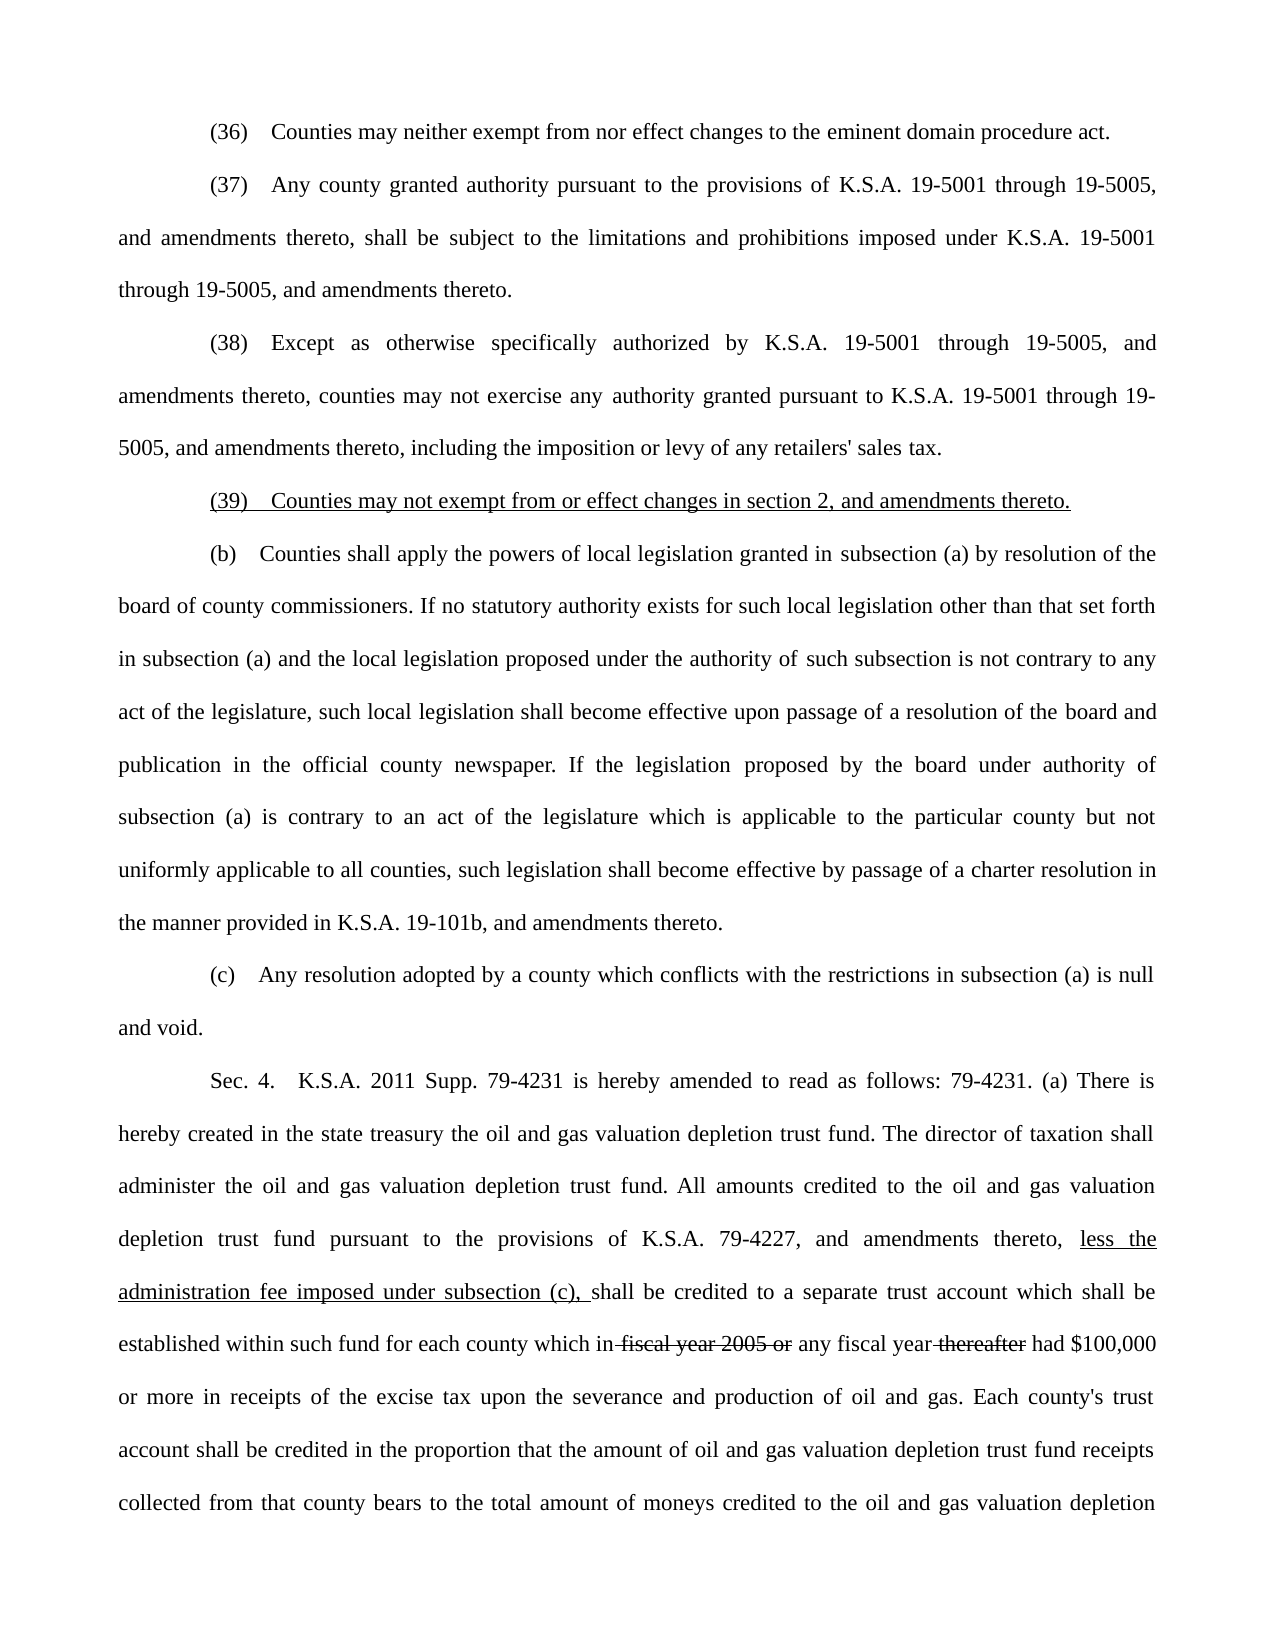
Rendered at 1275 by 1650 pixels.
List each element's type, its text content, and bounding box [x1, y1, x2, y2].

text (c) Any resolution adopted by a county which conflicts with the restrictions in subsection (a) is null and void. [118, 961, 1157, 1041]
text (37) Any county granted authority pursuant to the provisions of K.S.A. 19-5001 through 19-5005, and amendments thereto, shall be subject to the limitations and prohibitions imposed under K.S.A. 19-5001 through 19-5005, and amendments thereto. [118, 171, 1157, 303]
text (38) Except as otherwise specifically authorized by K.S.A. 19-5001 through 19-5005, and amendments thereto, counties may not exercise any authority granted pursuant to K.S.A. 19-5001 through 19-5005, and amendments thereto, including the imposition or levy of any retailers' sales tax. [118, 329, 1157, 461]
text (36) Counties may neither exempt from nor effect changes to the eminent domain procedure act. [118, 118, 1157, 144]
text Sec. 4. K.S.A. 2011 Supp. 79-4231 is hereby amended to read as follows: 79-4231. (a) There is hereby created in the state treasury the oil and gas valuation depletion trust fund. The director of taxation shall administer the oil and gas valuation depletion trust fund. All amounts credited to the oil and gas valuation depletion trust fund pursuant to the provisions of K.S.A. 79-4227, and amendments thereto, less the administration fee imposed under subsection (c), shall be credited to a separate trust account which shall be established within such fund for each county which in fiscal year 2005 or any fiscal year thereafter had $100,000 or more in receipts of the excise tax upon the severance and production of oil and gas. Each county's trust account shall be credited in the proportion that the amount of oil and gas valuation depletion trust fund receipts collected from that county bears to the total amount of moneys credited to the oil and gas valuation depletion [118, 1067, 1157, 1515]
text (b) Counties shall apply the powers of local legislation granted in subsection (a) by resolution of the board of county commissioners. If no statutory authority exists for such local legislation other than that set forth in subsection (a) and the local legislation proposed under the authority of such subsection is not contrary to any act of the legislature, such local legislation shall become effective upon passage of a resolution of the board and publication in the official county newspaper. If the legislation proposed by the board under authority of subsection (a) is contrary to an act of the legislature which is applicable to the particular county but not uniformly applicable to all counties, such legislation shall become effective by passage of a charter resolution in the manner provided in K.S.A. 19-101b, and amendments thereto. [118, 540, 1157, 935]
text (39) Counties may not exempt from or effect changes in section 2, and amendments thereto. [118, 487, 1157, 513]
